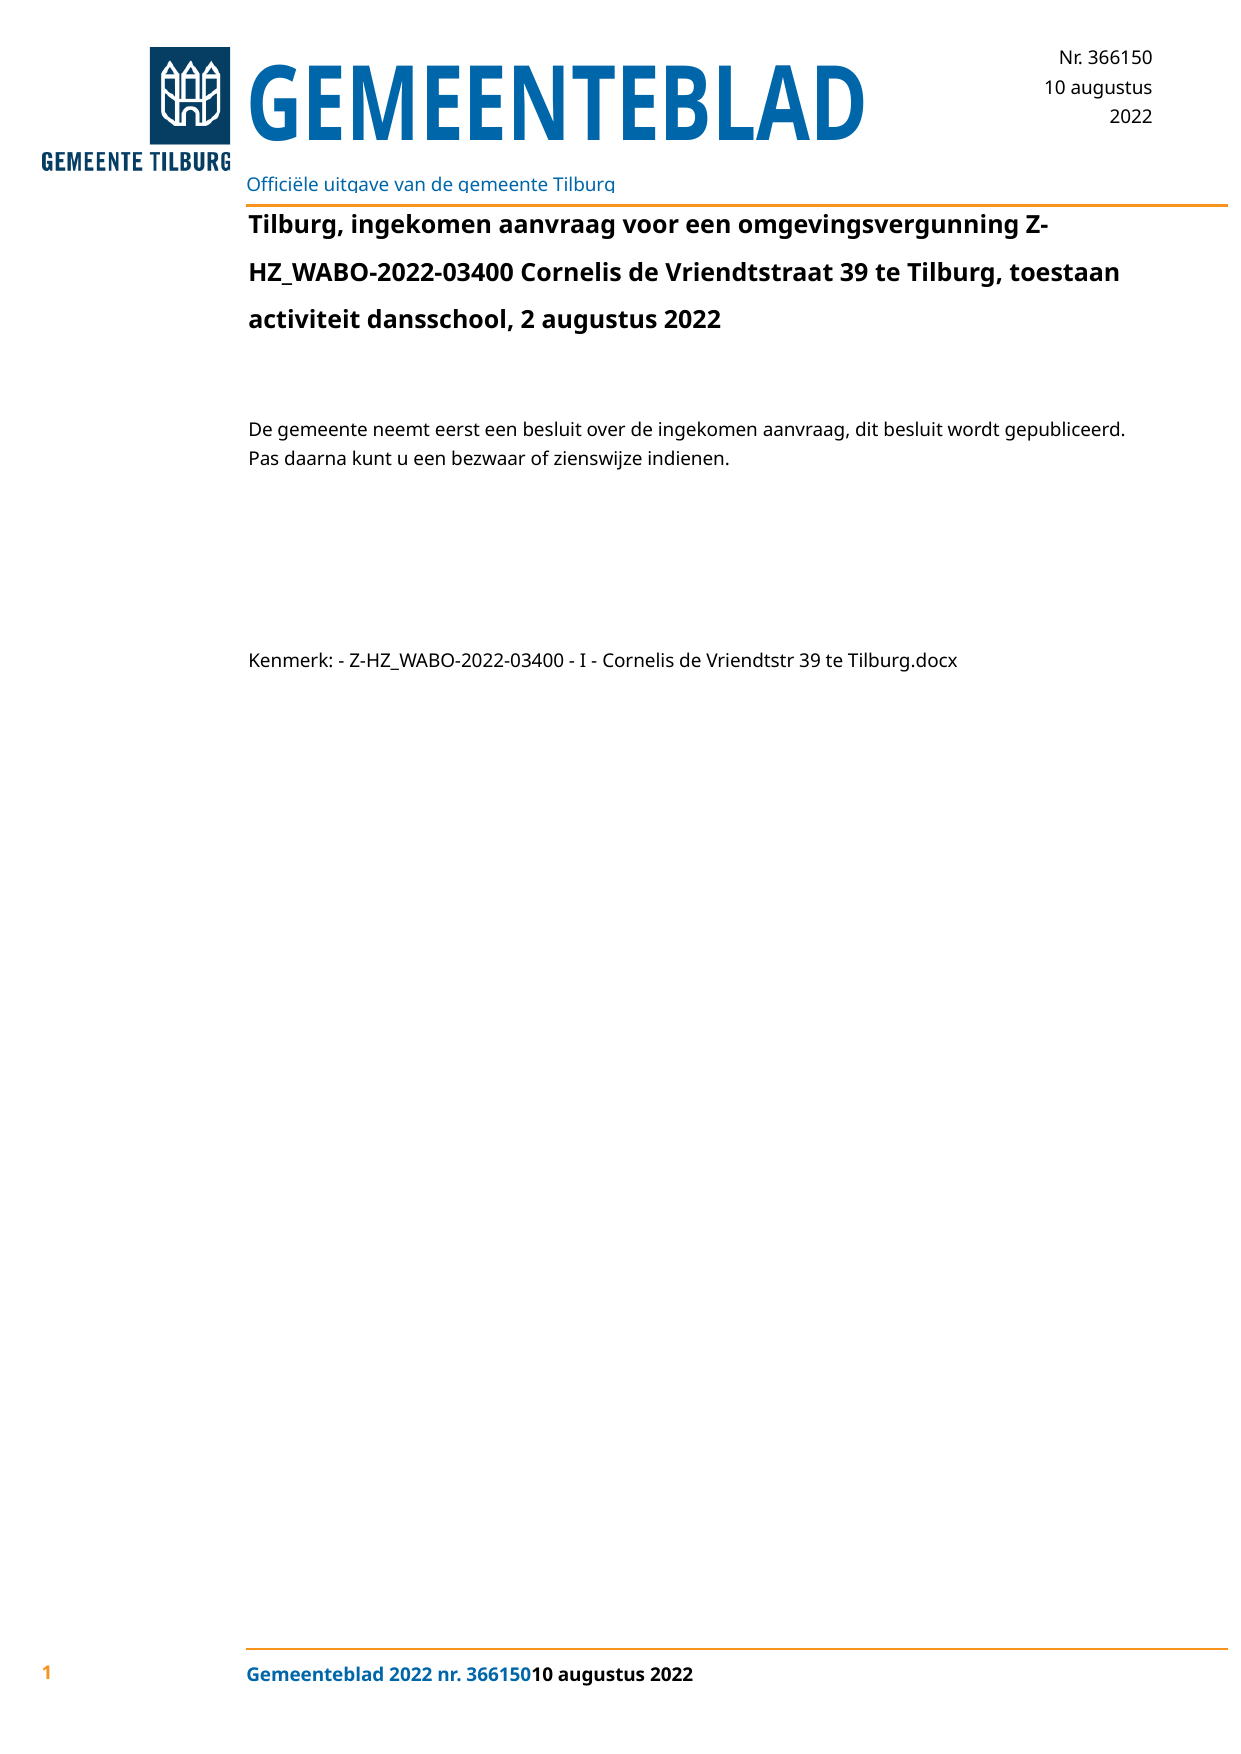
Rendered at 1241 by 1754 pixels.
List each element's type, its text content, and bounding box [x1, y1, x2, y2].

text Kenmerk: - Z-HZ_WABO-2022-03400 - I - Cornelis de Vriendtstr 39 te Tilburg.docx [248, 647, 1152, 673]
text Tilburg, ingekomen aanvraag voor een omgevingsvergunning Z-HZ_WABO-2022-03400 Cornelis de Vriendtstraat 39 te Tilburg, toestaan activiteit dansschool, 2 augustus 2022 [248, 207, 1152, 336]
text De gemeente neemt eerst een besluit over de ingekomen aanvraag, dit besluit wordt gepubliceerd. Pas daarna kunt u een bezwaar of zienswijze indienen. [248, 416, 1152, 471]
picture [41, 47, 231, 172]
